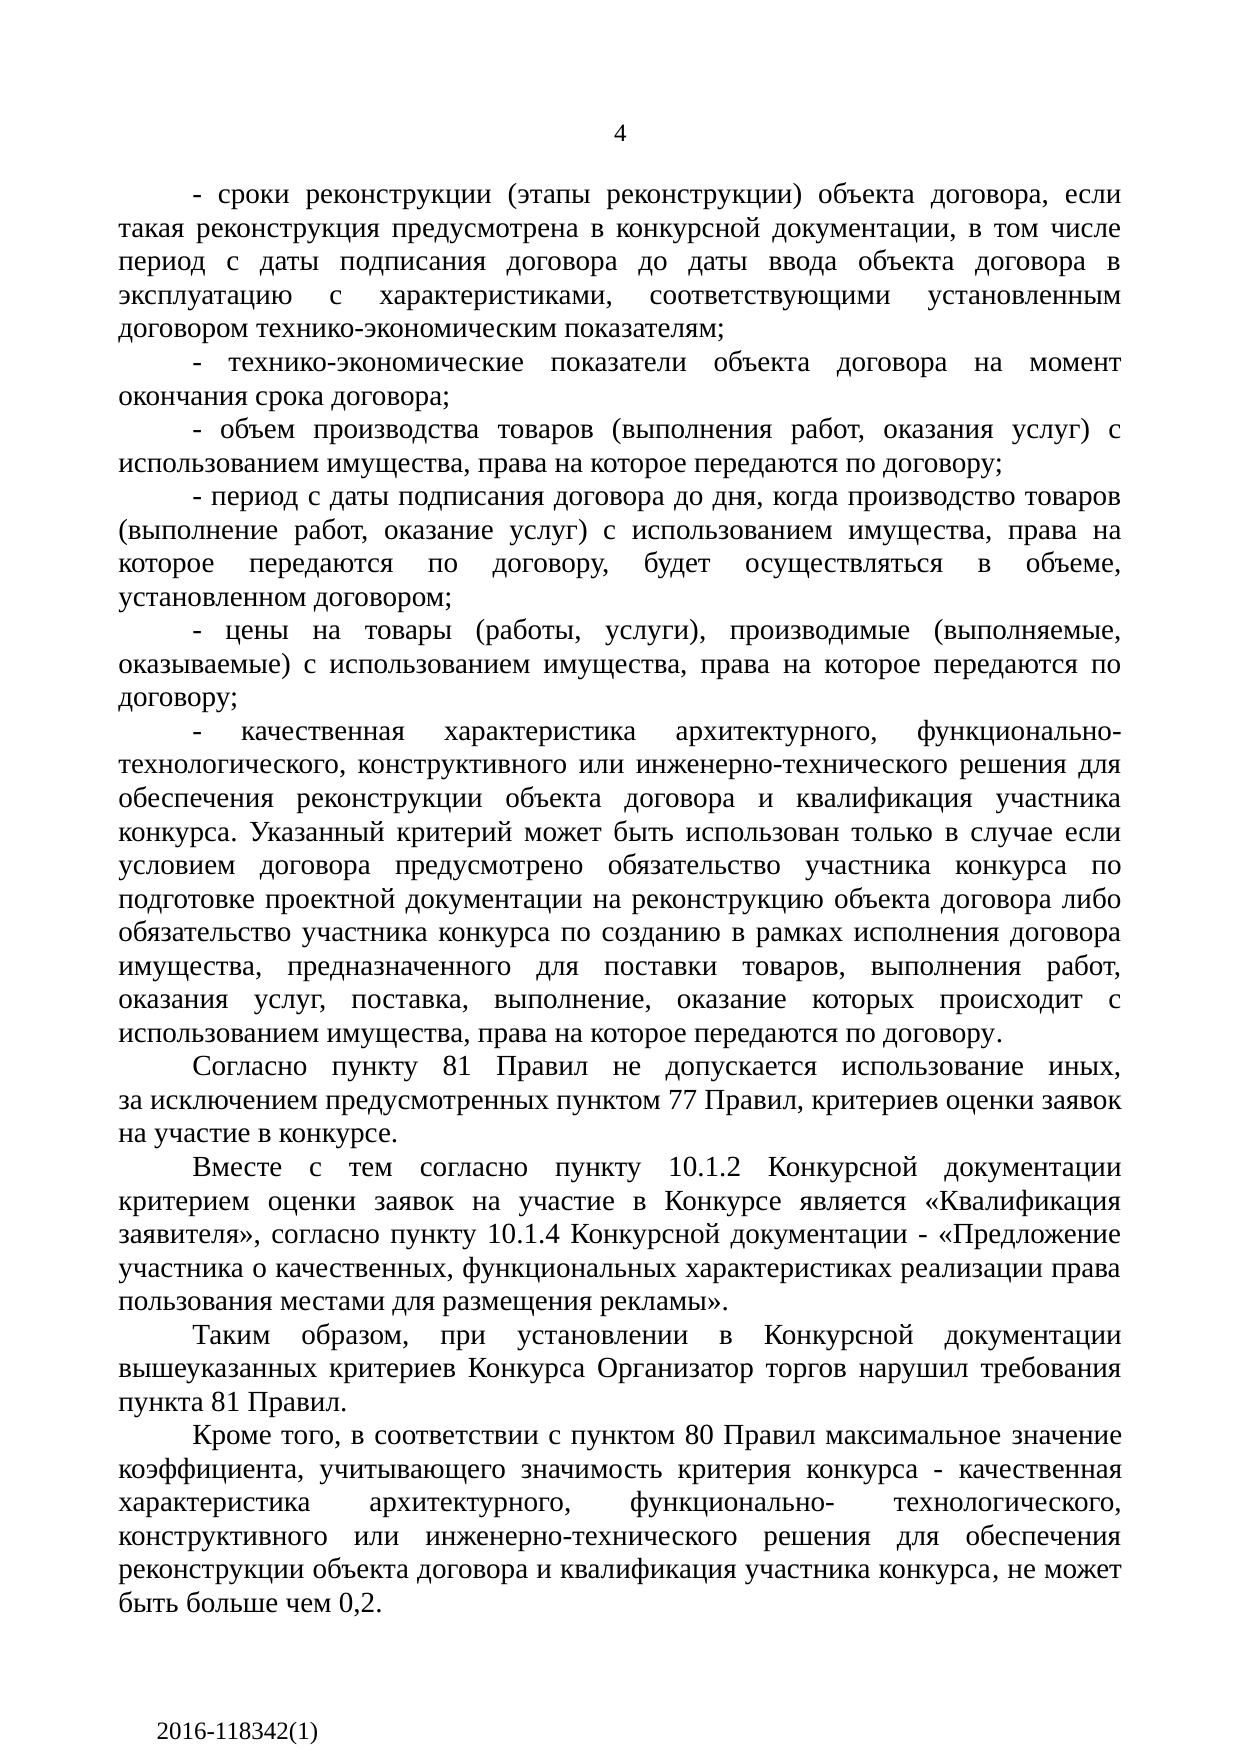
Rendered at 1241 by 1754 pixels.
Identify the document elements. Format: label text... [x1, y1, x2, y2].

text Таким образом, при установлении в Конкурсной документации вышеуказанных критериев Конкурса Организатор торгов нарушил требования пункта 81 Правил. [118, 1317, 1122, 1417]
text Вместе с тем согласно пункту 10.1.2 Конкурсной документации критерием оценки заявок на участие в Конкурсе является «Квалификация заявителя», согласно пункту 10.1.4 Конкурсной документации - «Предложение участника о качественных, функциональных характеристиках реализации права пользования местами для размещения рекламы». [118, 1149, 1122, 1317]
text - качественная характеристика архитектурного, функционально- технологического, конструктивного или инженерно-технического решения для обеспечения реконструкции объекта договора и квалификация участника конкурса. Указанный критерий может быть использован только в случае если условием договора предусмотрено обязательство участника конкурса по подготовке проектной документации на реконструкцию объекта договора либо обязательство участника конкурса по созданию в рамках исполнения договора имущества, предназначенного для поставки товаров, выполнения работ, оказания услуг, поставка, выполнение, оказание которых происходит с использованием имущества, права на которое передаются по договору. [118, 713, 1122, 1048]
text - цены на товары (работы, услуги), производимые (выполняемые, оказываемые) с использованием имущества, права на которое передаются по договору; [118, 612, 1122, 713]
text - объем производства товаров (выполнения работ, оказания услуг) с использованием имущества, права на которое передаются по договору; [118, 411, 1122, 478]
text Согласно пункту 81 Правил не допускается использование иных, за исключением предусмотренных пунктом 77 Правил, критериев оценки заявок на участие в конкурсе. [118, 1048, 1122, 1149]
text - период с даты подписания договора до дня, когда производство товаров (выполнение работ, оказание услуг) с использованием имущества, права на которое передаются по договору, будет осуществляться в объеме, установленном договором; [118, 478, 1122, 612]
text - технико-экономические показатели объекта договора на момент окончания срока договора; [118, 344, 1122, 411]
text - сроки реконструкции (этапы реконструкции) объекта договора, если такая реконструкция предусмотрена в конкурсной документации, в том числе период с даты подписания договора до даты ввода объекта договора в эксплуатацию с характеристиками, соответствующими установленным договором технико-экономическим показателям; [118, 176, 1122, 344]
text Кроме того, в соответствии с пунктом 80 Правил максимальное значение коэффициента, учитывающего значимость критерия конкурса - качественная характеристика архитектурного, функционально- технологического, конструктивного или инженерно-технического решения для обеспечения реконструкции объекта договора и квалификация участника конкурса, не может быть больше чем 0,2. [118, 1417, 1122, 1619]
